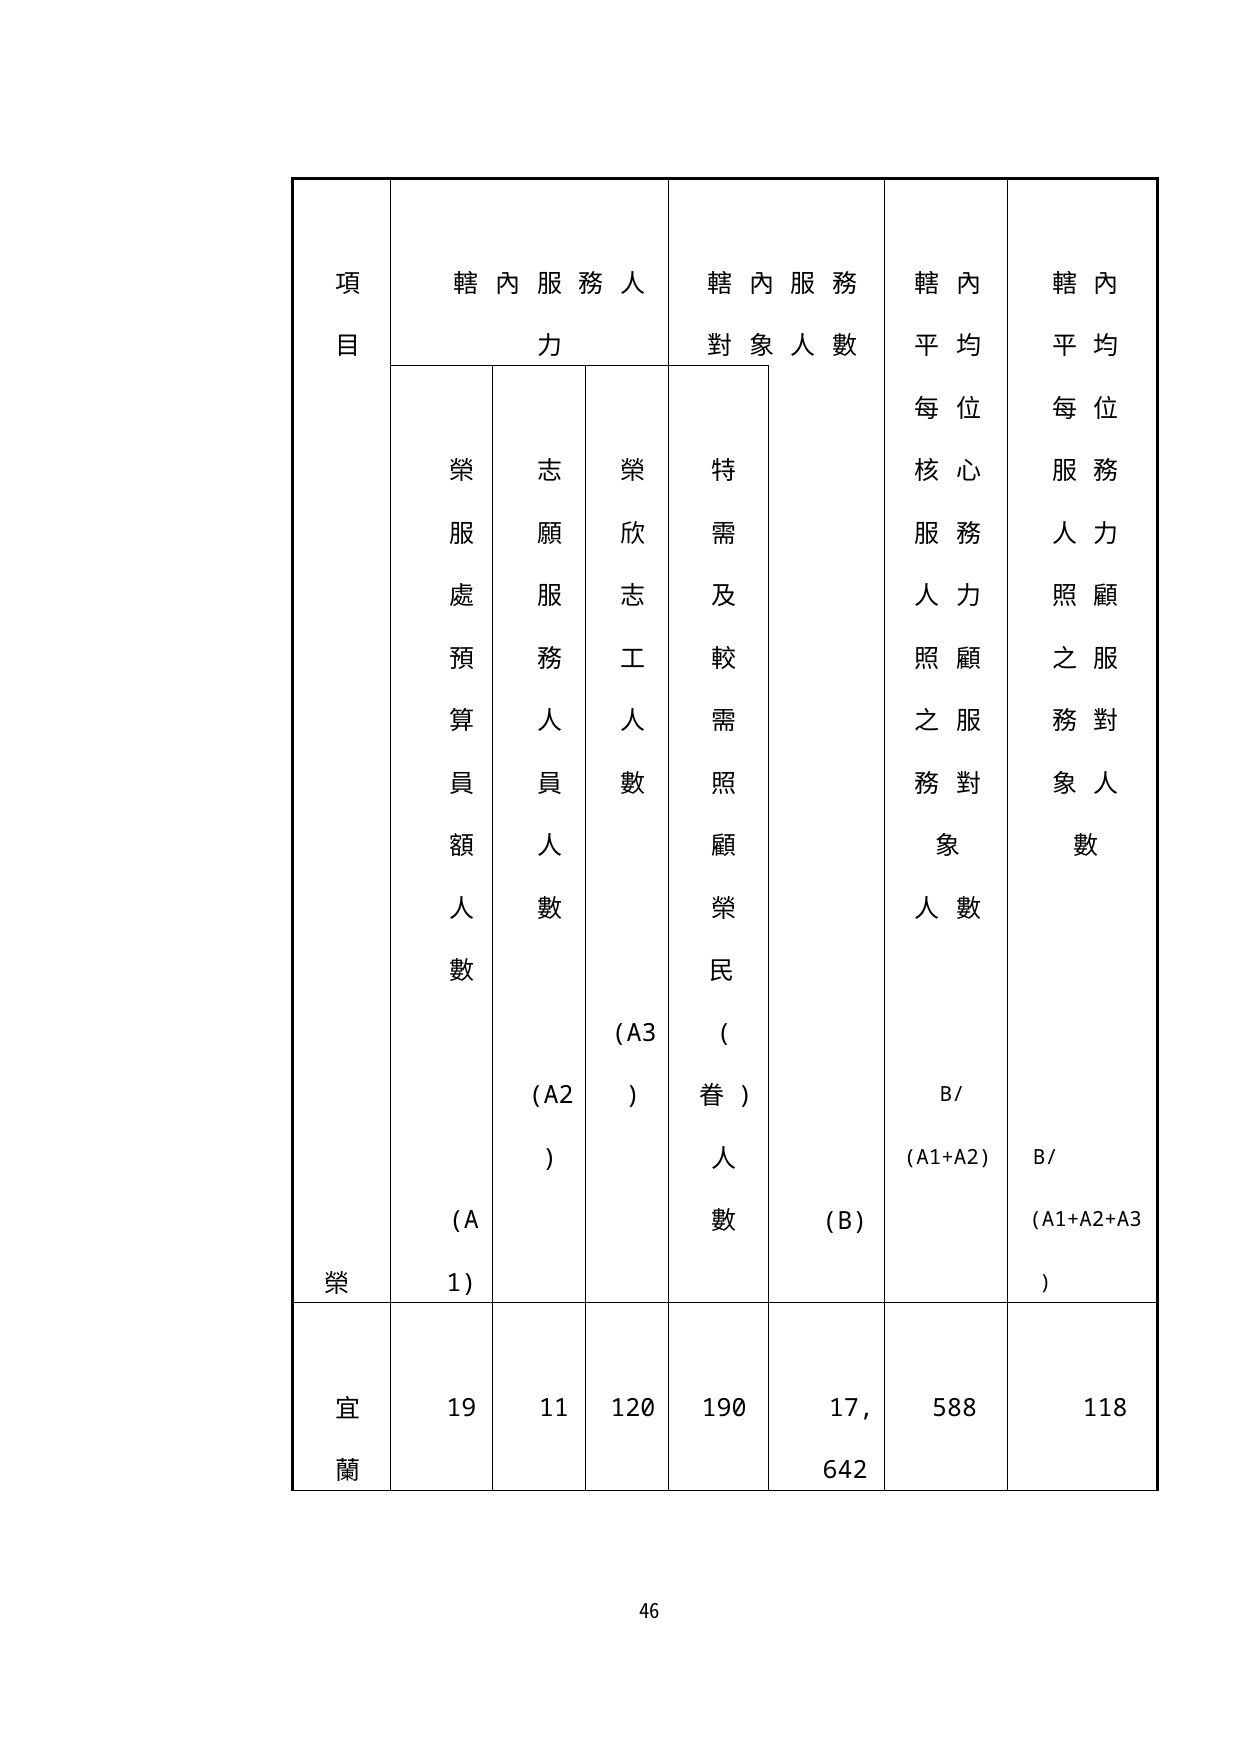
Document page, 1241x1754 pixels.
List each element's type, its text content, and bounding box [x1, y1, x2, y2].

table_header 轄內平均 每位核心服務人力照顧之服務對象 人數 B/(A1+A2) [885, 180, 1007, 1302]
table_cell 宜蘭 [294, 1303, 390, 1490]
table_cell 特需及 較需照顧榮民(眷) 人數 [669, 366, 768, 1302]
table_cell 588 [885, 1303, 1007, 1490]
table_cell 11 [493, 1303, 585, 1490]
table_cell 19 [391, 1303, 492, 1490]
table_cell 榮欣志工人數 (A3) [586, 366, 668, 1302]
table_cell 120 [586, 1303, 668, 1490]
table_cell (B) [769, 365, 884, 1302]
table_cell 17,642 [769, 1303, 884, 1490]
table_header 轄內服務 對象人數 [669, 180, 884, 365]
table_cell 118 [1008, 1303, 1156, 1490]
table_header 項目 榮服處 [294, 180, 390, 1302]
table_cell 190 [669, 1303, 768, 1490]
table_cell 榮服處 預算員額人數 (A1) [391, 366, 492, 1302]
table_header 轄內平均 每位服務人力照顧之服務對象人數 B/(A1+A2+A3) [1008, 180, 1156, 1302]
table_header 轄內服務人力 [391, 180, 668, 365]
table_cell 志願服務人員 人數 (A2) [493, 366, 585, 1302]
